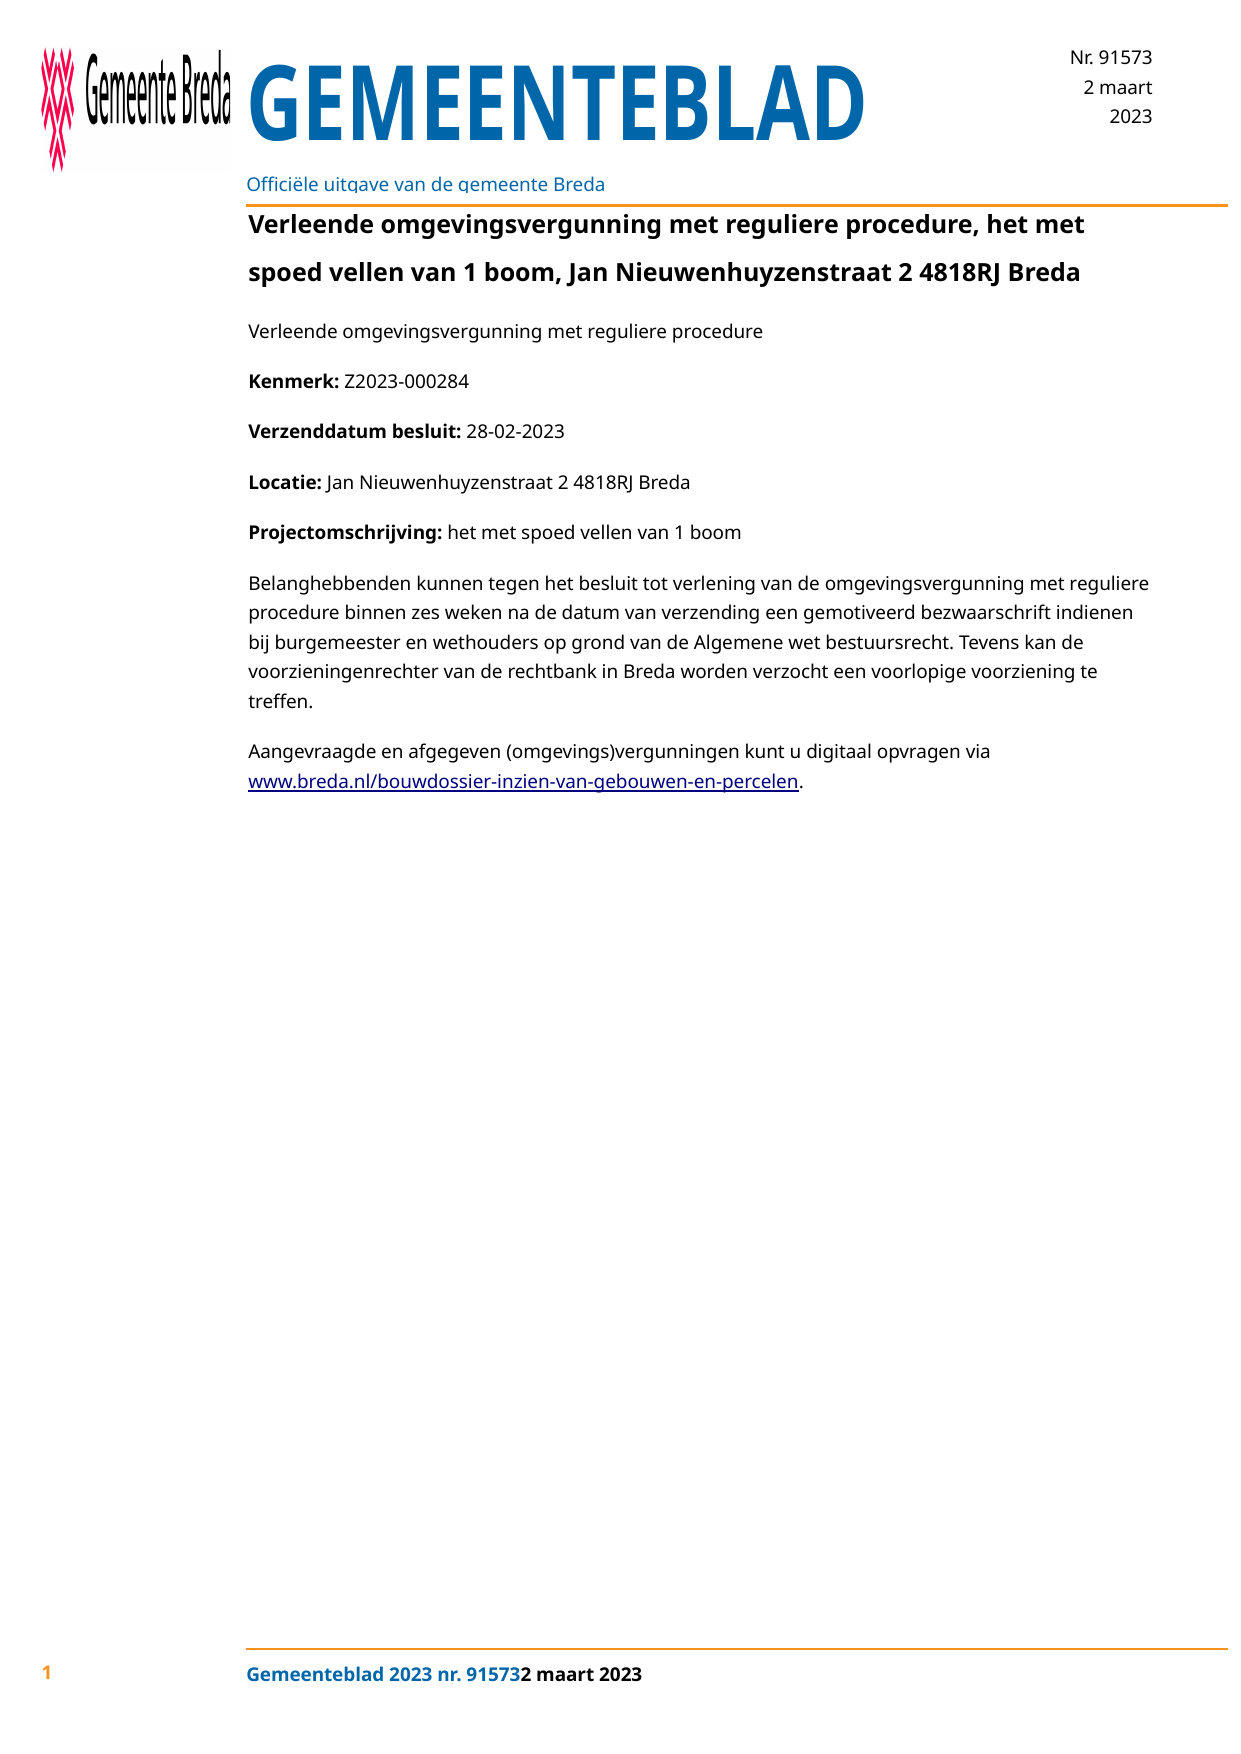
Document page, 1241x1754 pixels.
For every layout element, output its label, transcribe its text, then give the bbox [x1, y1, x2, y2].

picture [41, 47, 231, 172]
text Projectomschrijving: het met spoed vellen van 1 boom [248, 519, 1152, 545]
text Belanghebbenden kunnen tegen het besluit tot verlening van de omgevingsvergunning met reguliere procedure binnen zes weken na de datum van verzending een gemotiveerd bezwaarschrift indienen bij burgemeester en wethouders op grond van de Algemene wet bestuursrecht. Tevens kan de voorzieningenrechter van de rechtbank in Breda worden verzocht een voorlopige voorziening te treffen. [248, 570, 1152, 714]
text Aangevraagde en afgegeven (omgevings)vergunningen kunt u digitaal opvragen via www.breda.nl/bouwdossier-inzien-van-gebouwen-en-percelen. [248, 739, 1152, 794]
text Locatie: Jan Nieuwenhuyzenstraat 2 4818RJ Breda [248, 469, 1152, 495]
text Verleende omgevingsvergunning met reguliere procedure [248, 318, 1152, 344]
text Kenmerk: Z2023-000284 [248, 368, 1152, 394]
text Verzenddatum besluit: 28-02-2023 [248, 419, 1152, 444]
text Verleende omgevingsvergunning met reguliere procedure, het met spoed vellen van 1 boom, Jan Nieuwenhuyzenstraat 2 4818RJ Breda [248, 207, 1152, 288]
